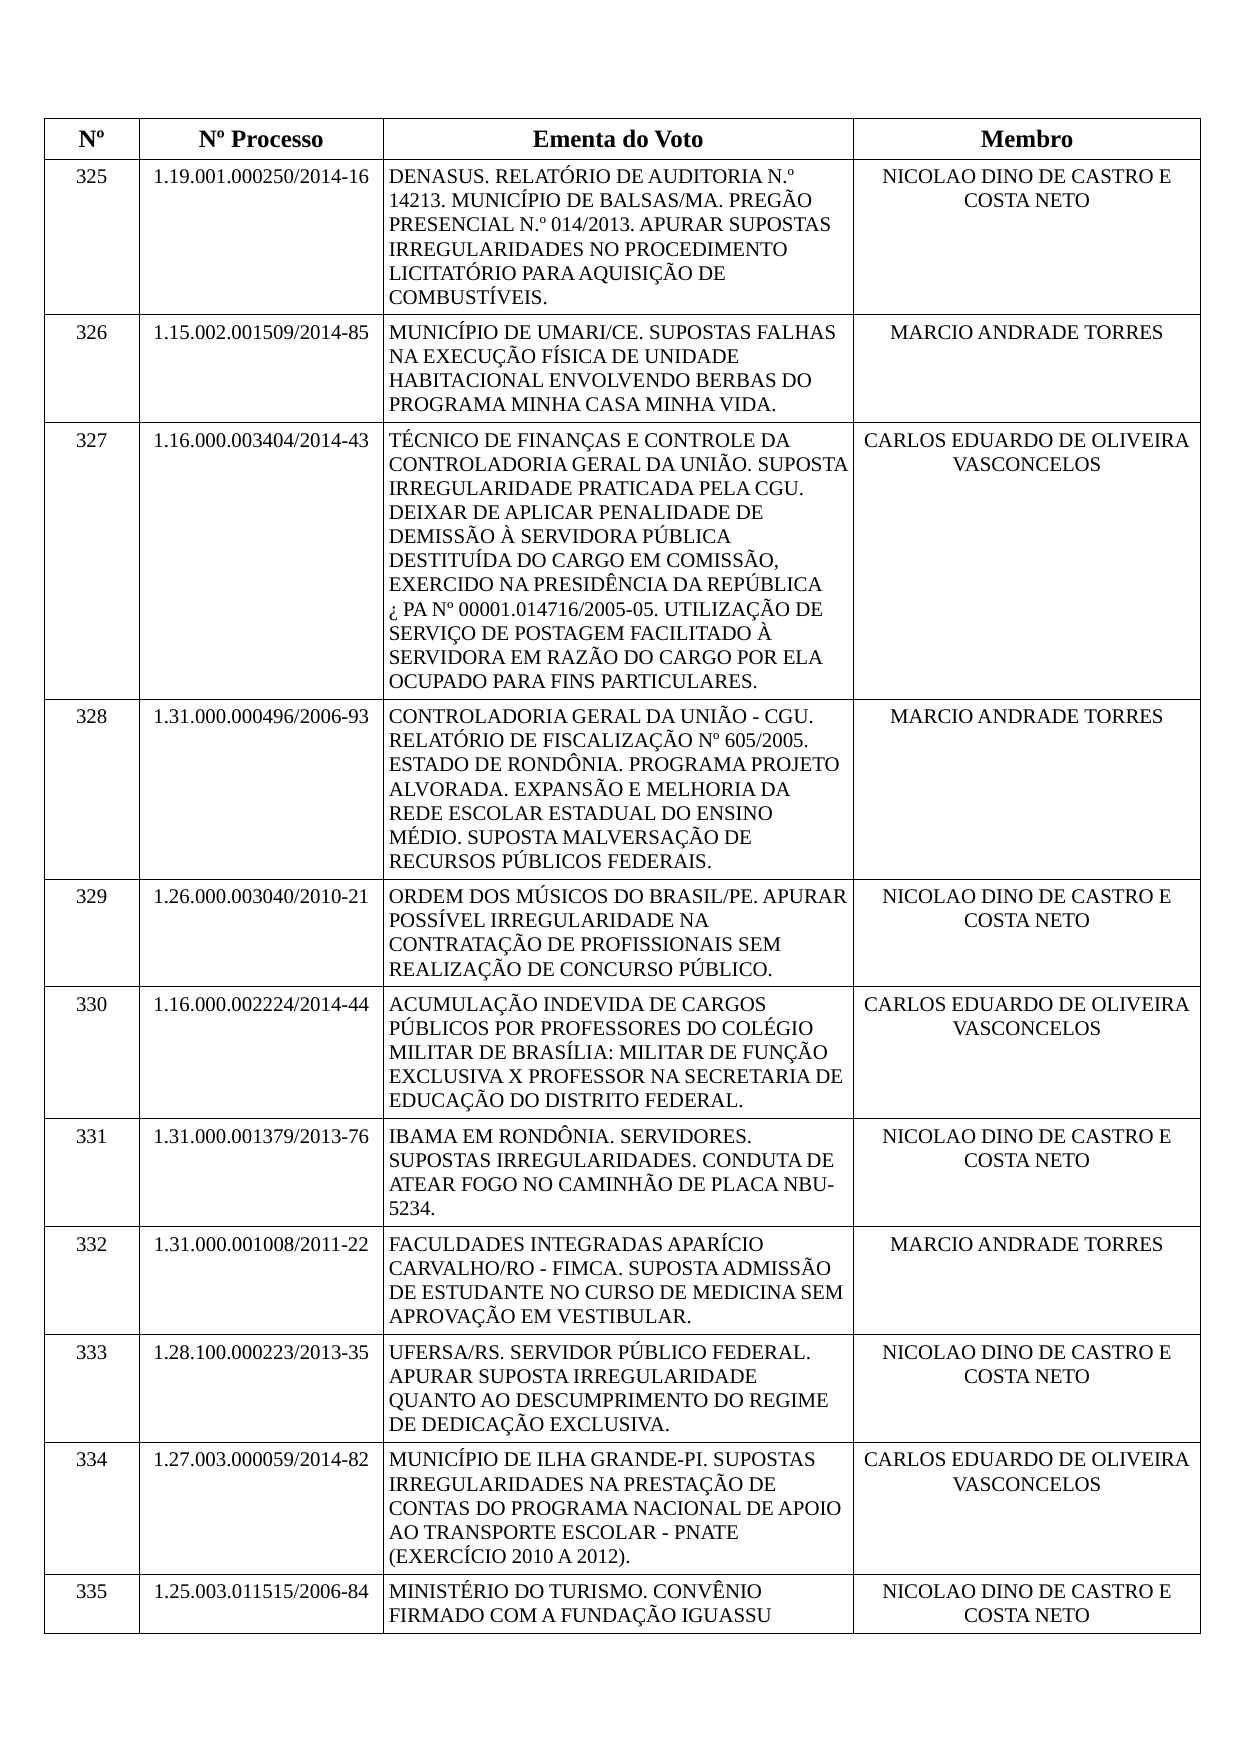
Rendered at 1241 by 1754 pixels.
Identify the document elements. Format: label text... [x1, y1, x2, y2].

table_cell UFERSA/RS. SERVIDOR PÚBLICO FEDERAL. APURAR SUPOSTA IRREGULARIDADE QUANTO AO DESCUMPRIMENTO DO REGIME DE DEDICAÇÃO EXCLUSIVA. [384, 1335, 853, 1442]
table_cell 1.16.000.002224/2014-44 [140, 987, 383, 1118]
table_cell MUNICÍPIO DE UMARI/CE. SUPOSTAS FALHAS NA EXECUÇÃO FÍSICA DE UNIDADE HABITACIONAL ENVOLVENDO BERBAS DO PROGRAMA MINHA CASA MINHA VIDA. [384, 315, 853, 422]
table_cell DENASUS. RELATÓRIO DE AUDITORIA N.º 14213. MUNICÍPIO DE BALSAS/MA. PREGÃO PRESENCIAL N.º 014/2013. APURAR SUPOSTAS IRREGULARIDADES NO PROCEDIMENTO LICITATÓRIO PARA AQUISIÇÃO DE COMBUSTÍVEIS. [384, 160, 853, 314]
table_cell NICOLAO DINO DE CASTRO E COSTA NETO [854, 160, 1200, 314]
table_cell CARLOS EDUARDO DE OLIVEIRA VASCONCELOS [854, 1443, 1200, 1573]
table_cell 335 [45, 1575, 139, 1633]
table_cell NICOLAO DINO DE CASTRO E COSTA NETO [854, 1335, 1200, 1442]
table_cell FACULDADES INTEGRADAS APARÍCIO CARVALHO/RO - FIMCA. SUPOSTA ADMISSÃO DE ESTUDANTE NO CURSO DE MEDICINA SEM APROVAÇÃO EM VESTIBULAR. [384, 1227, 853, 1334]
table_cell CARLOS EDUARDO DE OLIVEIRA VASCONCELOS [854, 987, 1200, 1118]
table_cell 333 [45, 1335, 139, 1442]
table_cell CARLOS EDUARDO DE OLIVEIRA VASCONCELOS [854, 423, 1200, 698]
table_cell MINISTÉRIO DO TURISMO. CONVÊNIO FIRMADO COM A FUNDAÇÃO IGUASSU [384, 1575, 853, 1633]
table_cell CONTROLADORIA GERAL DA UNIÃO - CGU. RELATÓRIO DE FISCALIZAÇÃO Nº 605/2005. ESTADO DE RONDÔNIA. PROGRAMA PROJETO ALVORADA. EXPANSÃO E MELHORIA DA REDE ESCOLAR ESTADUAL DO ENSINO MÉDIO. SUPOSTA MALVERSAÇÃO DE RECURSOS PÚBLICOS FEDERAIS. [384, 700, 853, 878]
table_cell 326 [45, 315, 139, 422]
table_cell 1.31.000.001008/2011-22 [140, 1227, 383, 1334]
table_cell 328 [45, 700, 139, 878]
table_cell ACUMULAÇÃO INDEVIDA DE CARGOS PÚBLICOS POR PROFESSORES DO COLÉGIO MILITAR DE BRASÍLIA: MILITAR DE FUNÇÃO EXCLUSIVA X PROFESSOR NA SECRETARIA DE EDUCAÇÃO DO DISTRITO FEDERAL. [384, 987, 853, 1118]
table_cell MUNICÍPIO DE ILHA GRANDE-PI. SUPOSTAS IRREGULARIDADES NA PRESTAÇÃO DE CONTAS DO PROGRAMA NACIONAL DE APOIO AO TRANSPORTE ESCOLAR - PNATE (EXERCÍCIO 2010 A 2012). [384, 1443, 853, 1573]
table_cell NICOLAO DINO DE CASTRO E COSTA NETO [854, 1575, 1200, 1633]
table_cell 1.27.003.000059/2014-82 [140, 1443, 383, 1573]
table_cell 1.25.003.011515/2006-84 [140, 1575, 383, 1633]
table_cell 332 [45, 1227, 139, 1334]
table_cell MARCIO ANDRADE TORRES [854, 700, 1200, 878]
table_cell ORDEM DOS MÚSICOS DO BRASIL/PE. APURAR POSSÍVEL IRREGULARIDADE NA CONTRATAÇÃO DE PROFISSIONAIS SEM REALIZAÇÃO DE CONCURSO PÚBLICO. [384, 880, 853, 986]
table_cell 1.26.000.003040/2010-21 [140, 880, 383, 986]
table_header Membro [854, 119, 1200, 158]
table_cell NICOLAO DINO DE CASTRO E COSTA NETO [854, 1119, 1200, 1226]
table_header Nº Processo [140, 119, 383, 158]
table_cell 329 [45, 880, 139, 986]
table_cell 327 [45, 423, 139, 698]
table_cell 1.15.002.001509/2014-85 [140, 315, 383, 422]
table_cell NICOLAO DINO DE CASTRO E COSTA NETO [854, 880, 1200, 986]
table_cell MARCIO ANDRADE TORRES [854, 315, 1200, 422]
table_cell IBAMA EM RONDÔNIA. SERVIDORES. SUPOSTAS IRREGULARIDADES. CONDUTA DE ATEAR FOGO NO CAMINHÃO DE PLACA NBU-5234. [384, 1119, 853, 1226]
table_cell 1.28.100.000223/2013-35 [140, 1335, 383, 1442]
table_cell 1.16.000.003404/2014-43 [140, 423, 383, 698]
table_cell 334 [45, 1443, 139, 1573]
table_header Nº [45, 119, 139, 158]
table_cell MARCIO ANDRADE TORRES [854, 1227, 1200, 1334]
table_cell 1.31.000.000496/2006-93 [140, 700, 383, 878]
table_cell TÉCNICO DE FINANÇAS E CONTROLE DA CONTROLADORIA GERAL DA UNIÃO. SUPOSTA IRREGULARIDADE PRATICADA PELA CGU. DEIXAR DE APLICAR PENALIDADE DE DEMISSÃO À SERVIDORA PÚBLICA DESTITUÍDA DO CARGO EM COMISSÃO, EXERCIDO NA PRESIDÊNCIA DA REPÚBLICA ¿ PA Nº 00001.014716/2005-05. UTILIZAÇÃO DE SERVIÇO DE POSTAGEM FACILITADO À SERVIDORA EM RAZÃO DO CARGO POR ELA OCUPADO PARA FINS PARTICULARES. [384, 423, 853, 698]
table_cell 331 [45, 1119, 139, 1226]
table_cell 325 [45, 160, 139, 314]
table_cell 330 [45, 987, 139, 1118]
table_header Ementa do Voto [384, 119, 853, 158]
table_cell 1.31.000.001379/2013-76 [140, 1119, 383, 1226]
table_cell 1.19.001.000250/2014-16 [140, 160, 383, 314]
